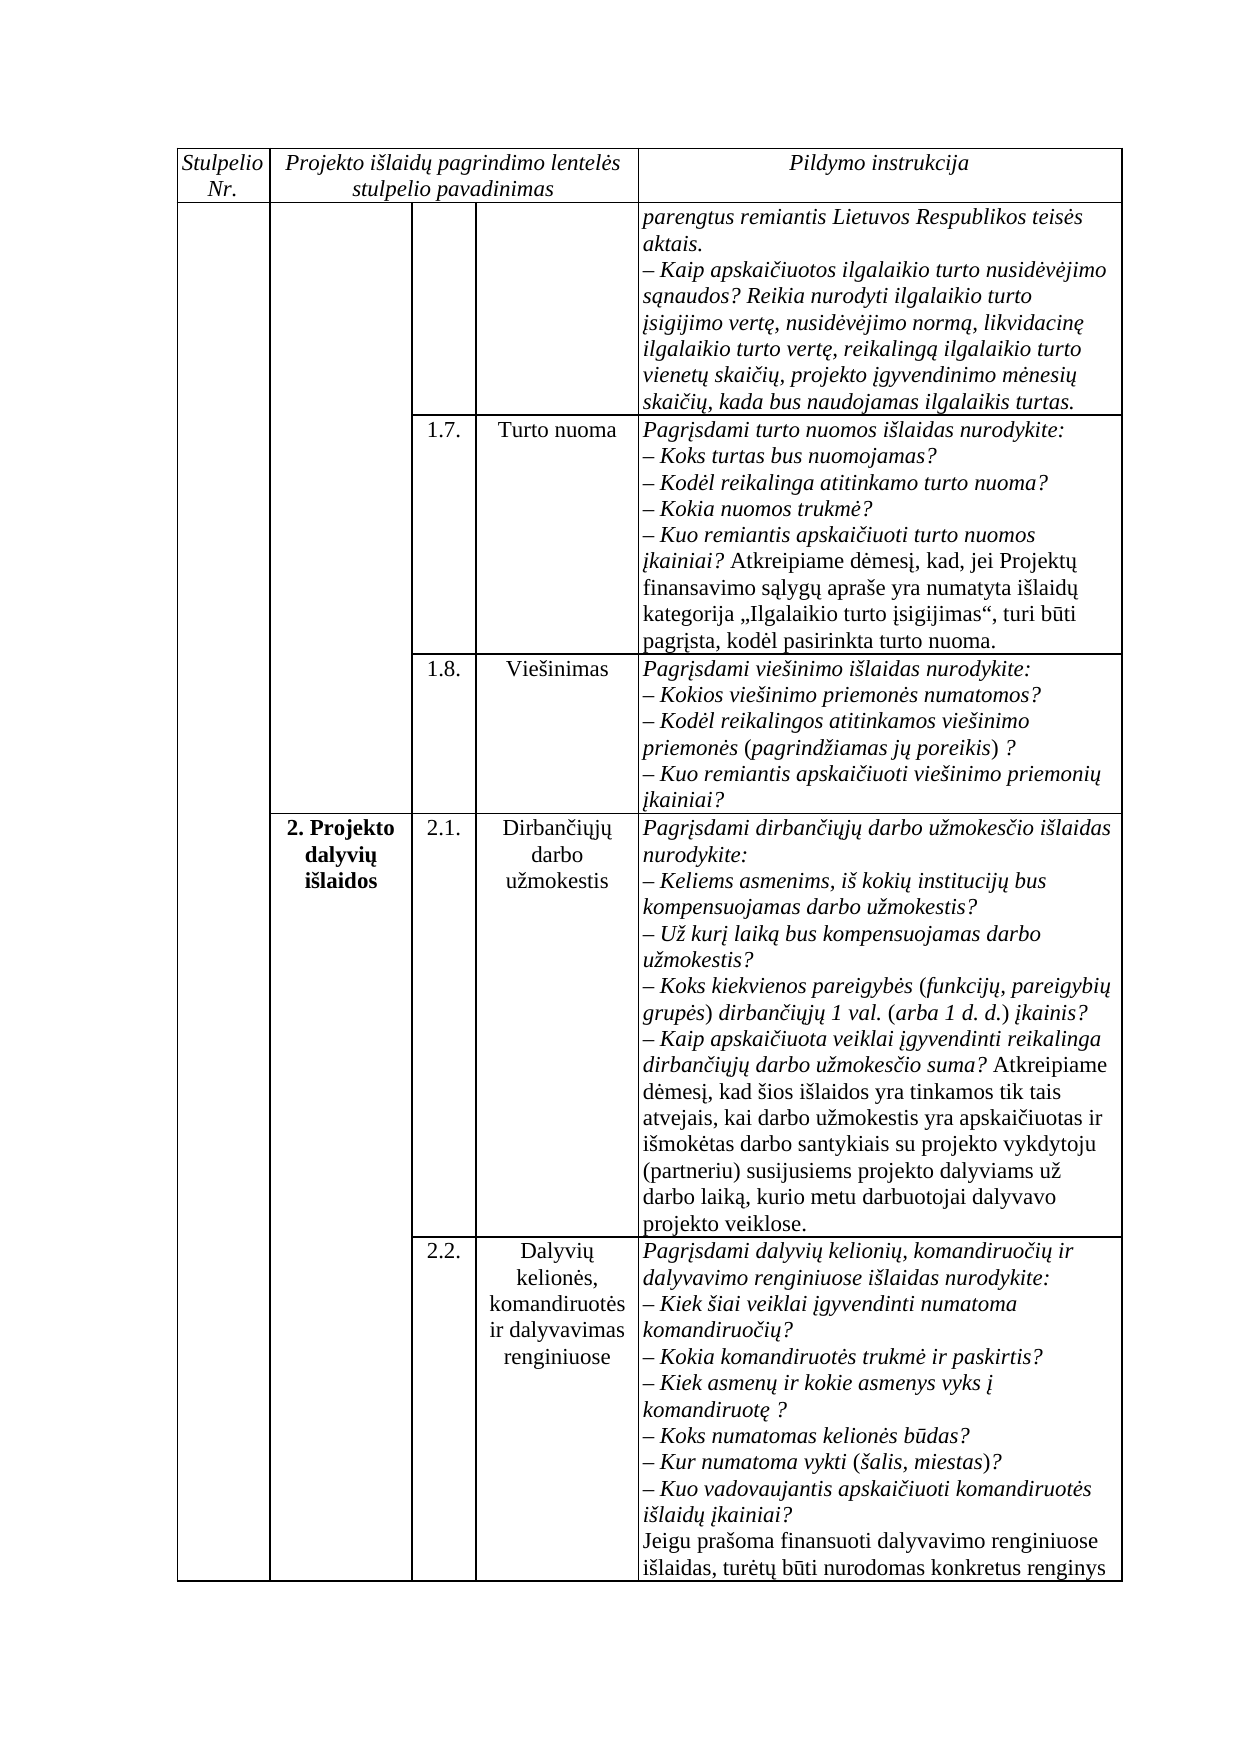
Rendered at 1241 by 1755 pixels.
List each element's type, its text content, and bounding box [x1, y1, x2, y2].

table_header Projekto išlaidų pagrindimo lentelės stulpelio pavadinimas [271, 149, 638, 202]
table_header Pildymo instrukcija [639, 149, 1121, 202]
table_cell Pagrįsdami turto nuomos išlaidas nurodykite: – Koks turtas bus nuomojamas? – Kodėl reikalinga atitinkamo turto nuoma? – Kokia nuomos trukmė? – Kuo remiantis apskaičiuoti turto nuomos įkainiai? Atkreipiame dėmesį, kad, jei Projektų finansavimo sąlygų apraše yra numatyta išlaidų kategorija „Ilgalaikio turto įsigijimas“, turi būti pagrįsta, kodėl pasirinkta turto nuoma. [639, 416, 1121, 653]
table_cell 1.7. [413, 416, 475, 653]
table_cell Viešinimas [477, 655, 638, 813]
table_cell [477, 203, 638, 414]
table_cell Pagrįsdami dirbančiųjų darbo užmokesčio išlaidas nurodykite: – Keliems asmenims, iš kokių institucijų bus kompensuojamas darbo užmokestis? – Už kurį laiką bus kompensuojamas darbo užmokestis? – Koks kiekvienos pareigybės (funkcijų, pareigybių grupės) dirbančiųjų 1 val. (arba 1 d. d.) įkainis? – Kaip apskaičiuota veiklai įgyvendinti reikalinga dirbančiųjų darbo užmokesčio suma? Atkreipiame dėmesį, kad šios išlaidos yra tinkamos tik tais atvejais, kai darbo užmokestis yra apskaičiuotas ir išmokėtas darbo santykiais su projekto vykdytoju (partneriu) susijusiems projekto dalyviams už darbo laiką, kurio metu darbuotojai dalyvavo projekto veiklose. [639, 814, 1121, 1236]
table_cell Turto nuoma [477, 416, 638, 653]
table_cell Dirbančiųjų darbo užmokestis [477, 814, 638, 1236]
table_cell Dalyvių kelionės, komandiruotės ir dalyvavimas renginiuose [477, 1238, 638, 1580]
table_cell Pagrįsdami viešinimo išlaidas nurodykite: – Kokios viešinimo priemonės numatomos? – Kodėl reikalingos atitinkamos viešinimo priemonės (pagrindžiamas jų poreikis) ? – Kuo remiantis apskaičiuoti viešinimo priemonių įkainiai? [639, 655, 1121, 813]
table_cell 2.1. [413, 814, 475, 1236]
table_cell 1.8. [413, 655, 475, 813]
table_cell 2.2. [413, 1238, 475, 1580]
table_cell 2. Projekto dalyvių išlaidos [271, 814, 411, 1580]
table_header Stulpelio Nr. [178, 149, 269, 202]
table_cell [178, 203, 269, 1580]
table_cell parengtus remiantis Lietuvos Respublikos teisės aktais. – Kaip apskaičiuotos ilgalaikio turto nusidėvėjimo sąnaudos? Reikia nurodyti ilgalaikio turto įsigijimo vertę, nusidėvėjimo normą, likvidacinę ilgalaikio turto vertę, reikalingą ilgalaikio turto vienetų skaičių, projekto įgyvendinimo mėnesių skaičių, kada bus naudojamas ilgalaikis turtas. [639, 203, 1121, 414]
table_cell [413, 203, 475, 414]
table_cell [271, 203, 411, 813]
table_cell Pagrįsdami dalyvių kelionių, komandiruočių ir dalyvavimo renginiuose išlaidas nurodykite: – Kiek šiai veiklai įgyvendinti numatoma komandiruočių? – Kokia komandiruotės trukmė ir paskirtis? – Kiek asmenų ir kokie asmenys vyks į komandiruotę ? – Koks numatomas kelionės būdas? – Kur numatoma vykti (šalis, miestas)? – Kuo vadovaujantis apskaičiuoti komandiruotės išlaidų įkainiai? Jeigu prašoma finansuoti dalyvavimo renginiuose išlaidas, turėtų būti nurodomas konkretus renginys [639, 1238, 1121, 1580]
